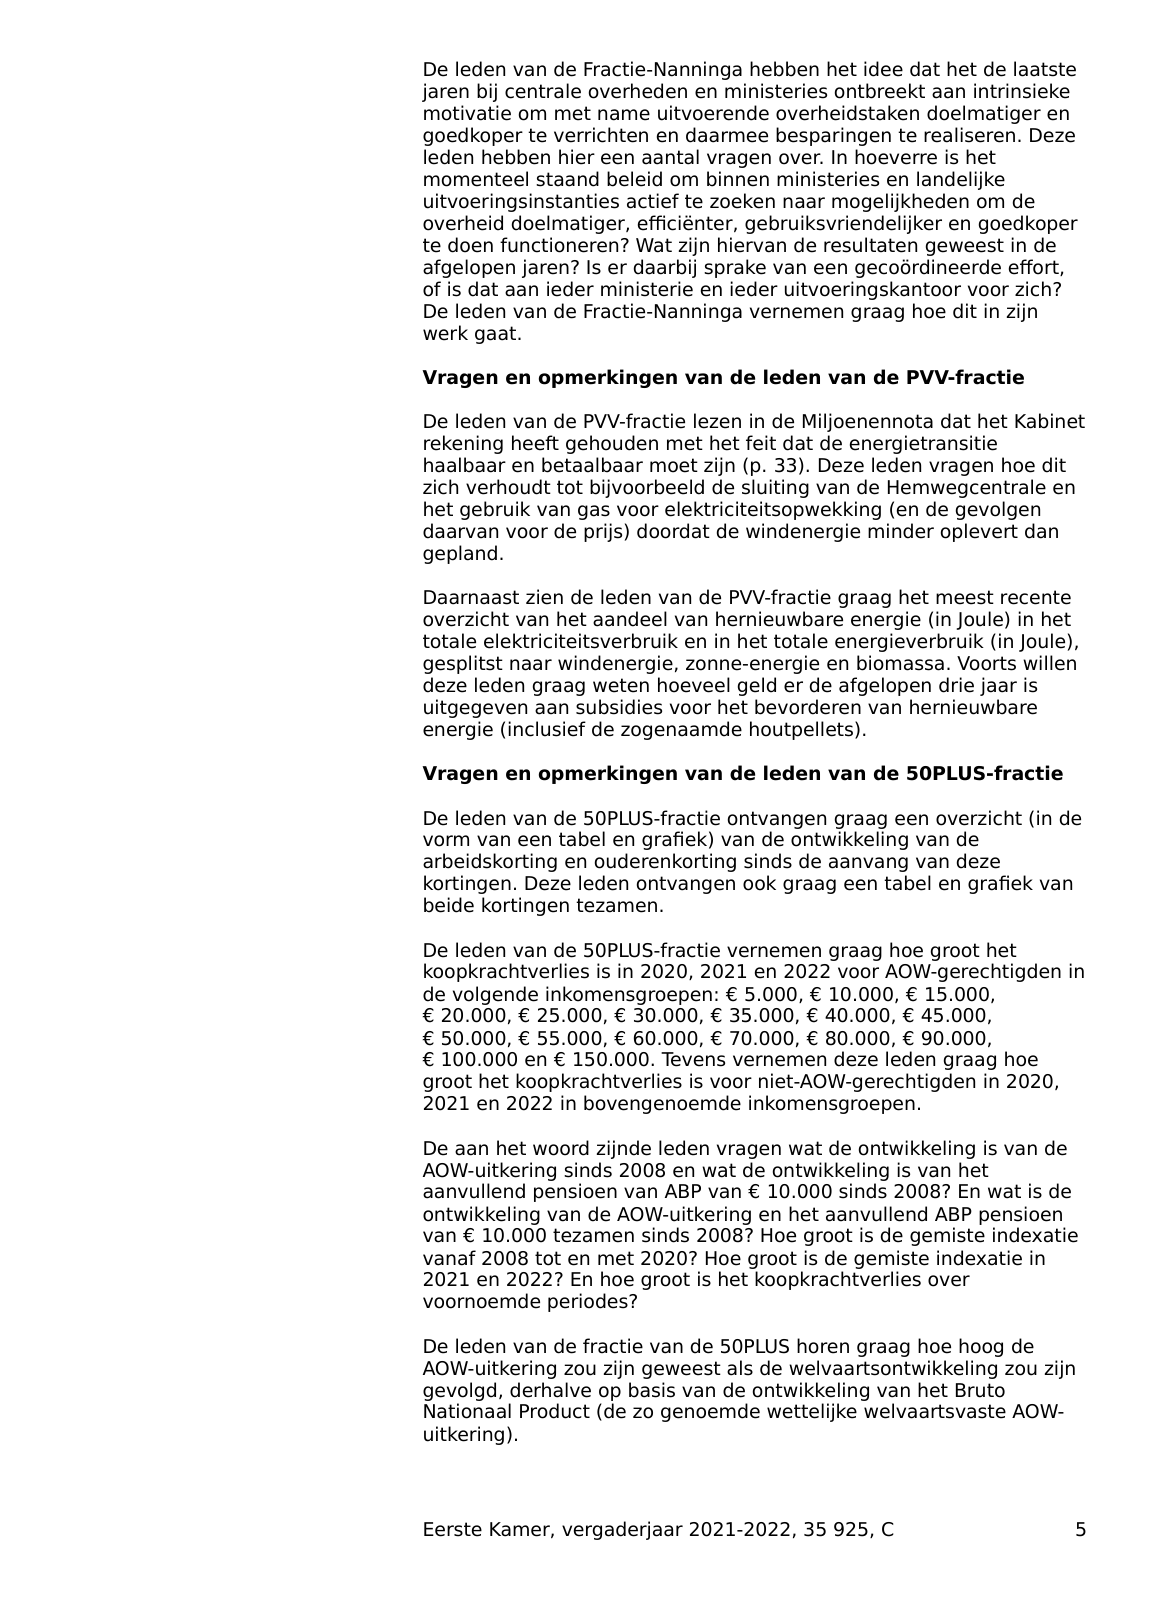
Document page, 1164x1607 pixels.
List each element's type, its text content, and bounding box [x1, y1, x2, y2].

subtitle Vragen en opmerkingen van de leden van de 50PLUS-fractie [422, 763, 1087, 785]
text De leden van de fractie van de 50PLUS horen graag hoe hoog de AOW-uitkering zou zijn geweest als de welvaartsontwikkeling zou zijn gevolgd, derhalve op basis van de ontwikkeling van het Bruto Nationaal Product (de zo genoemde wettelijke welvaartsvaste AOW-uitkering). [422, 1336, 1087, 1445]
text De leden van de 50PLUS-fractie vernemen graag hoe groot het koopkrachtverlies is in 2020, 2021 en 2022 voor AOW-gerechtigden in de volgende inkomensgroepen: € 5.000, € 10.000, € 15.000, € 20.000, € 25.000, € 30.000, € 35.000, € 40.000, € 45.000, € 50.000, € 55.000, € 60.000, € 70.000, € 80.000, € 90.000, € 100.000 en € 150.000. Tevens vernemen deze leden graag hoe groot het koopkrachtverlies is voor niet-AOW-gerechtigden in 2020, 2021 en 2022 in bovengenoemde inkomensgroepen. [422, 939, 1087, 1115]
subtitle Vragen en opmerkingen van de leden van de PVV-fractie [422, 367, 1087, 389]
text De aan het woord zijnde leden vragen wat de ontwikkeling is van de AOW-uitkering sinds 2008 en wat de ontwikkeling is van het aanvullend pensioen van ABP van € 10.000 sinds 2008? En wat is de ontwikkeling van de AOW-uitkering en het aanvullend ABP pensioen van € 10.000 tezamen sinds 2008? Hoe groot is de gemiste indexatie vanaf 2008 tot en met 2020? Hoe groot is de gemiste indexatie in 2021 en 2022? En hoe groot is het koopkrachtverlies over voornoemde periodes? [422, 1137, 1087, 1313]
text Daarnaast zien de leden van de PVV-fractie graag het meest recente overzicht van het aandeel van hernieuwbare energie (in Joule) in het totale elektriciteitsverbruik en in het totale energieverbruik (in Joule), gesplitst naar windenergie, zonne-energie en biomassa. Voorts willen deze leden graag weten hoeveel geld er de afgelopen drie jaar is uitgegeven aan subsidies voor het bevorderen van hernieuwbare energie (inclusief de zogenaamde houtpellets). [422, 587, 1087, 741]
text De leden van de 50PLUS-fractie ontvangen graag een overzicht (in de vorm van een tabel en grafiek) van de ontwikkeling van de arbeidskorting en ouderenkorting sinds de aanvang van deze kortingen. Deze leden ontvangen ook graag een tabel en grafiek van beide kortingen tezamen. [422, 807, 1087, 917]
text De leden van de Fractie-Nanninga hebben het idee dat het de laatste jaren bij centrale overheden en ministeries ontbreekt aan intrinsieke motivatie om met name uitvoerende overheidstaken doelmatiger en goedkoper te verrichten en daarmee besparingen te realiseren. Deze leden hebben hier een aantal vragen over. In hoeverre is het momenteel staand beleid om binnen ministeries en landelijke uitvoeringsinstanties actief te zoeken naar mogelijkheden om de overheid doelmatiger, efficiënter, gebruiksvriendelijker en goedkoper te doen functioneren? Wat zijn hiervan de resultaten geweest in de afgelopen jaren? Is er daarbij sprake van een gecoördineerde effort, of is dat aan ieder ministerie en ieder uitvoeringskantoor voor zich? De leden van de Fractie-Nanninga vernemen graag hoe dit in zijn werk gaat. [422, 59, 1087, 345]
text De leden van de PVV-fractie lezen in de Miljoenennota dat het Kabinet rekening heeft gehouden met het feit dat de energietransitie haalbaar en betaalbaar moet zijn (p. 33). Deze leden vragen hoe dit zich verhoudt tot bijvoorbeeld de sluiting van de Hemwegcentrale en het gebruik van gas voor elektriciteitsopwekking (en de gevolgen daarvan voor de prijs) doordat de windenergie minder oplevert dan gepland. [422, 411, 1087, 565]
